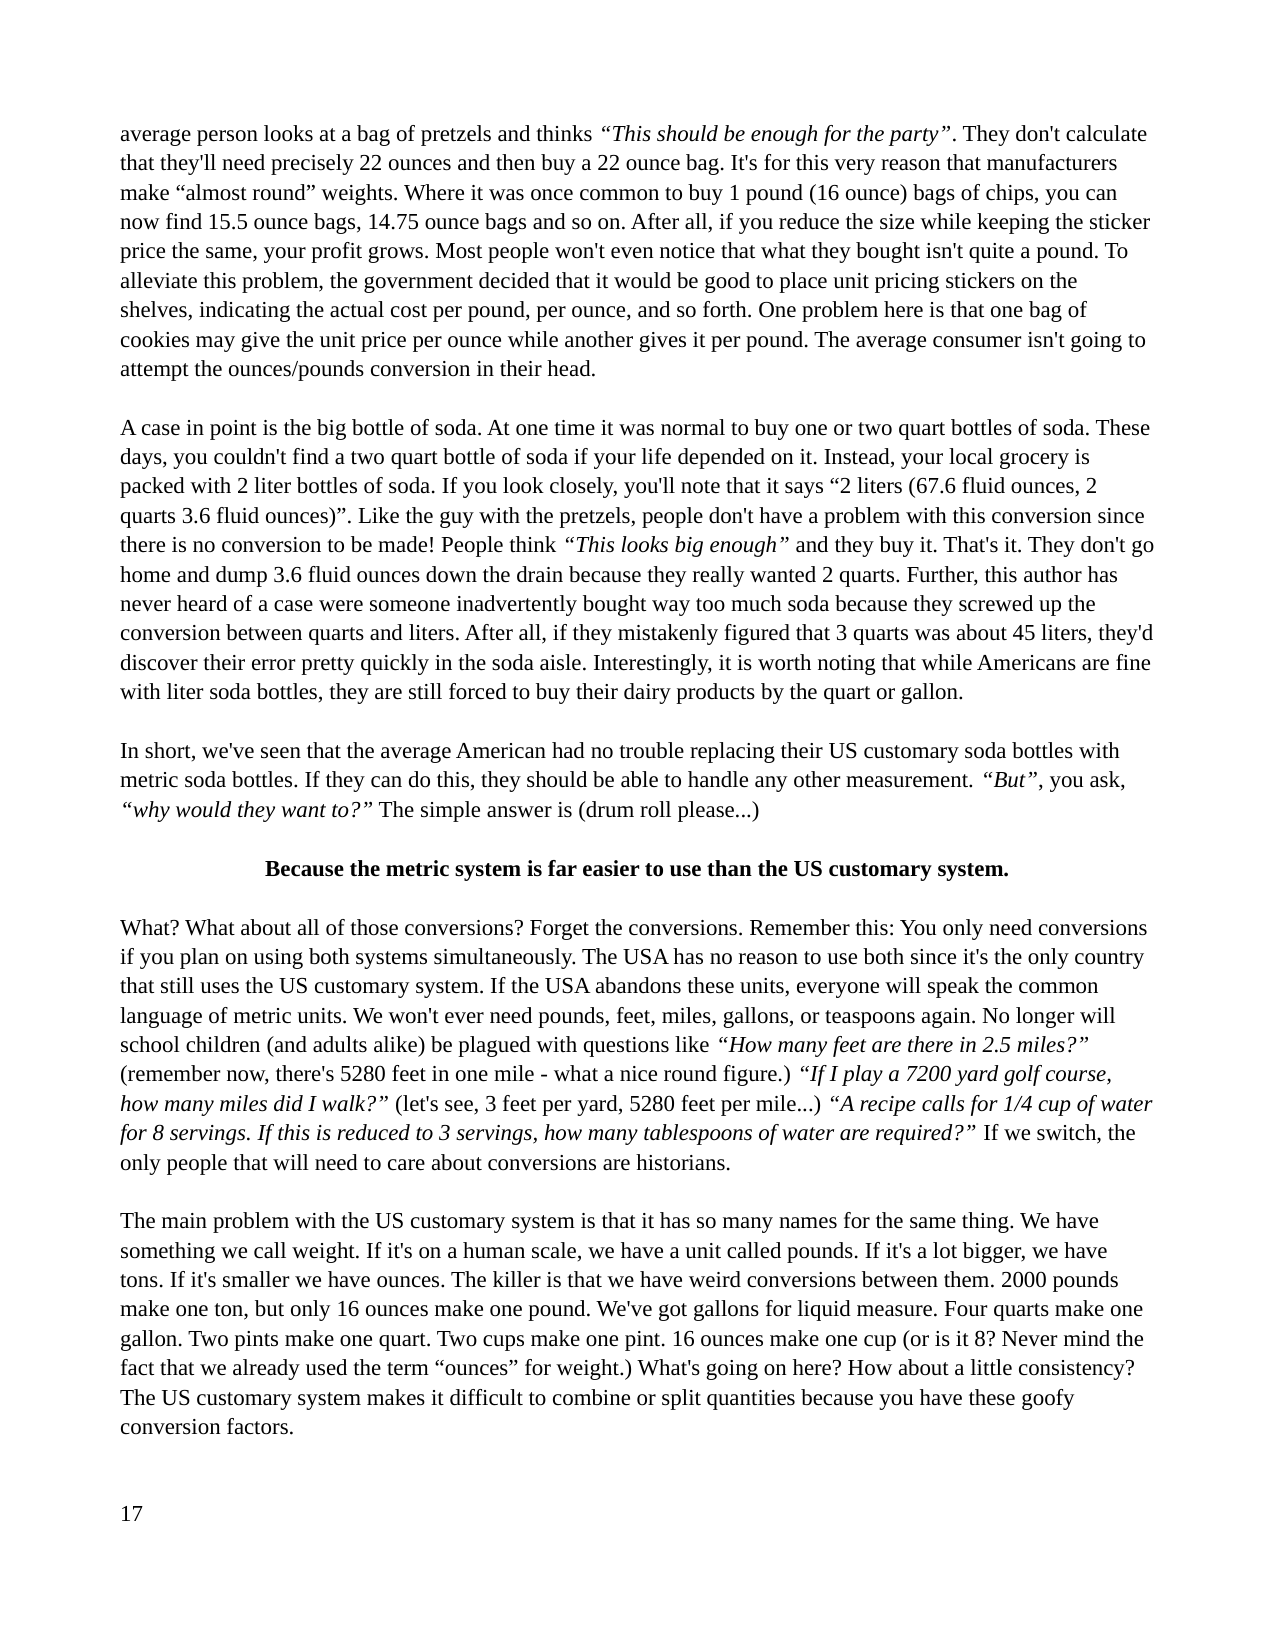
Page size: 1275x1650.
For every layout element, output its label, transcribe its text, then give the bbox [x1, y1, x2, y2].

text What? What about all of those conversions? Forget the conversions. Remember this: You only need conversions if you plan on using both systems simultaneously. The USA has no reason to use both since it's the only country that still uses the US customary system. If the USA abandons these units, everyone will speak the common language of metric units. We won't ever need pounds, feet, miles, gallons, or teaspoons again. No longer will school children (and adults alike) be plagued with questions like “How many feet are there in 2.5 miles?” (remember now, there's 5280 feet in one mile - what a nice round figure.) “If I play a 7200 yard golf course, how many miles did I walk?” (let's see, 3 feet per yard, 5280 feet per mile...) “A recipe calls for 1/4 cup of water for 8 servings. If this is reduced to 3 servings, how many tablespoons of water are required?” If we switch, the only people that will need to care about conversions are historians. [120, 913, 1155, 1175]
text The main problem with the US customary system is that it has so many names for the same thing. We have something we call weight. If it's on a human scale, we have a unit called pounds. If it's a lot bigger, we have tons. If it's smaller we have ounces. The killer is that we have weird conversions between them. 2000 pounds make one ton, but only 16 ounces make one pound. We've got gallons for liquid measure. Four quarts make one gallon. Two pints make one quart. Two cups make one pint. 16 ounces make one cup (or is it 8? Never mind the fact that we already used the term “ounces” for weight.) What's going on here? How about a little consistency? The US customary system makes it difficult to combine or split quantities because you have these goofy conversion factors. [120, 1207, 1155, 1439]
text average person looks at a bag of pretzels and thinks “This should be enough for the party”. They don't calculate that they'll need precisely 22 ounces and then buy a 22 ounce bag. It's for this very reason that manufacturers make “almost round” weights. Where it was once common to buy 1 pound (16 ounce) bags of chips, you can now find 15.5 ounce bags, 14.75 ounce bags and so on. After all, if you reduce the size while keeping the sticker price the same, your profit grows. Most people won't even notice that what they bought isn't quite a pound. To alleviate this problem, the government decided that it would be good to place unit pricing stickers on the shelves, indicating the actual cost per pound, per ounce, and so forth. One problem here is that one bag of cookies may give the unit price per ounce while another gives it per pound. The average consumer isn't going to attempt the ounces/pounds conversion in their head. [120, 120, 1155, 381]
text A case in point is the big bottle of soda. At one time it was normal to buy one or two quart bottles of soda. These days, you couldn't find a two quart bottle of soda if your life depended on it. Instead, your local grocery is packed with 2 liter bottles of soda. If you look closely, you'll note that it says “2 liters (67.6 fluid ounces, 2 quarts 3.6 fluid ounces)”. Like the guy with the pretzels, people don't have a problem with this conversion since there is no conversion to be made! People think “This looks big enough” and they buy it. That's it. They don't go home and dump 3.6 fluid ounces down the drain because they really wanted 2 quarts. Further, this author has never heard of a case were someone inadvertently bought way too much soda because they screwed up the conversion between quarts and liters. After all, if they mistakenly figured that 3 quarts was about 45 liters, they'd discover their error pretty quickly in the soda aisle. Interestingly, it is worth noting that while Americans are fine with liter soda bottles, they are still forced to buy their dairy products by the quart or gallon. [120, 414, 1155, 704]
text In short, we've seen that the average American had no trouble replacing their US customary soda bottles with metric soda bottles. If they can do this, they should be able to handle any other measurement. “But”, you ask, “why would they want to?” The simple answer is (drum roll please...) [120, 737, 1155, 822]
text Because the metric system is far easier to use than the US customary system. [120, 855, 1155, 881]
